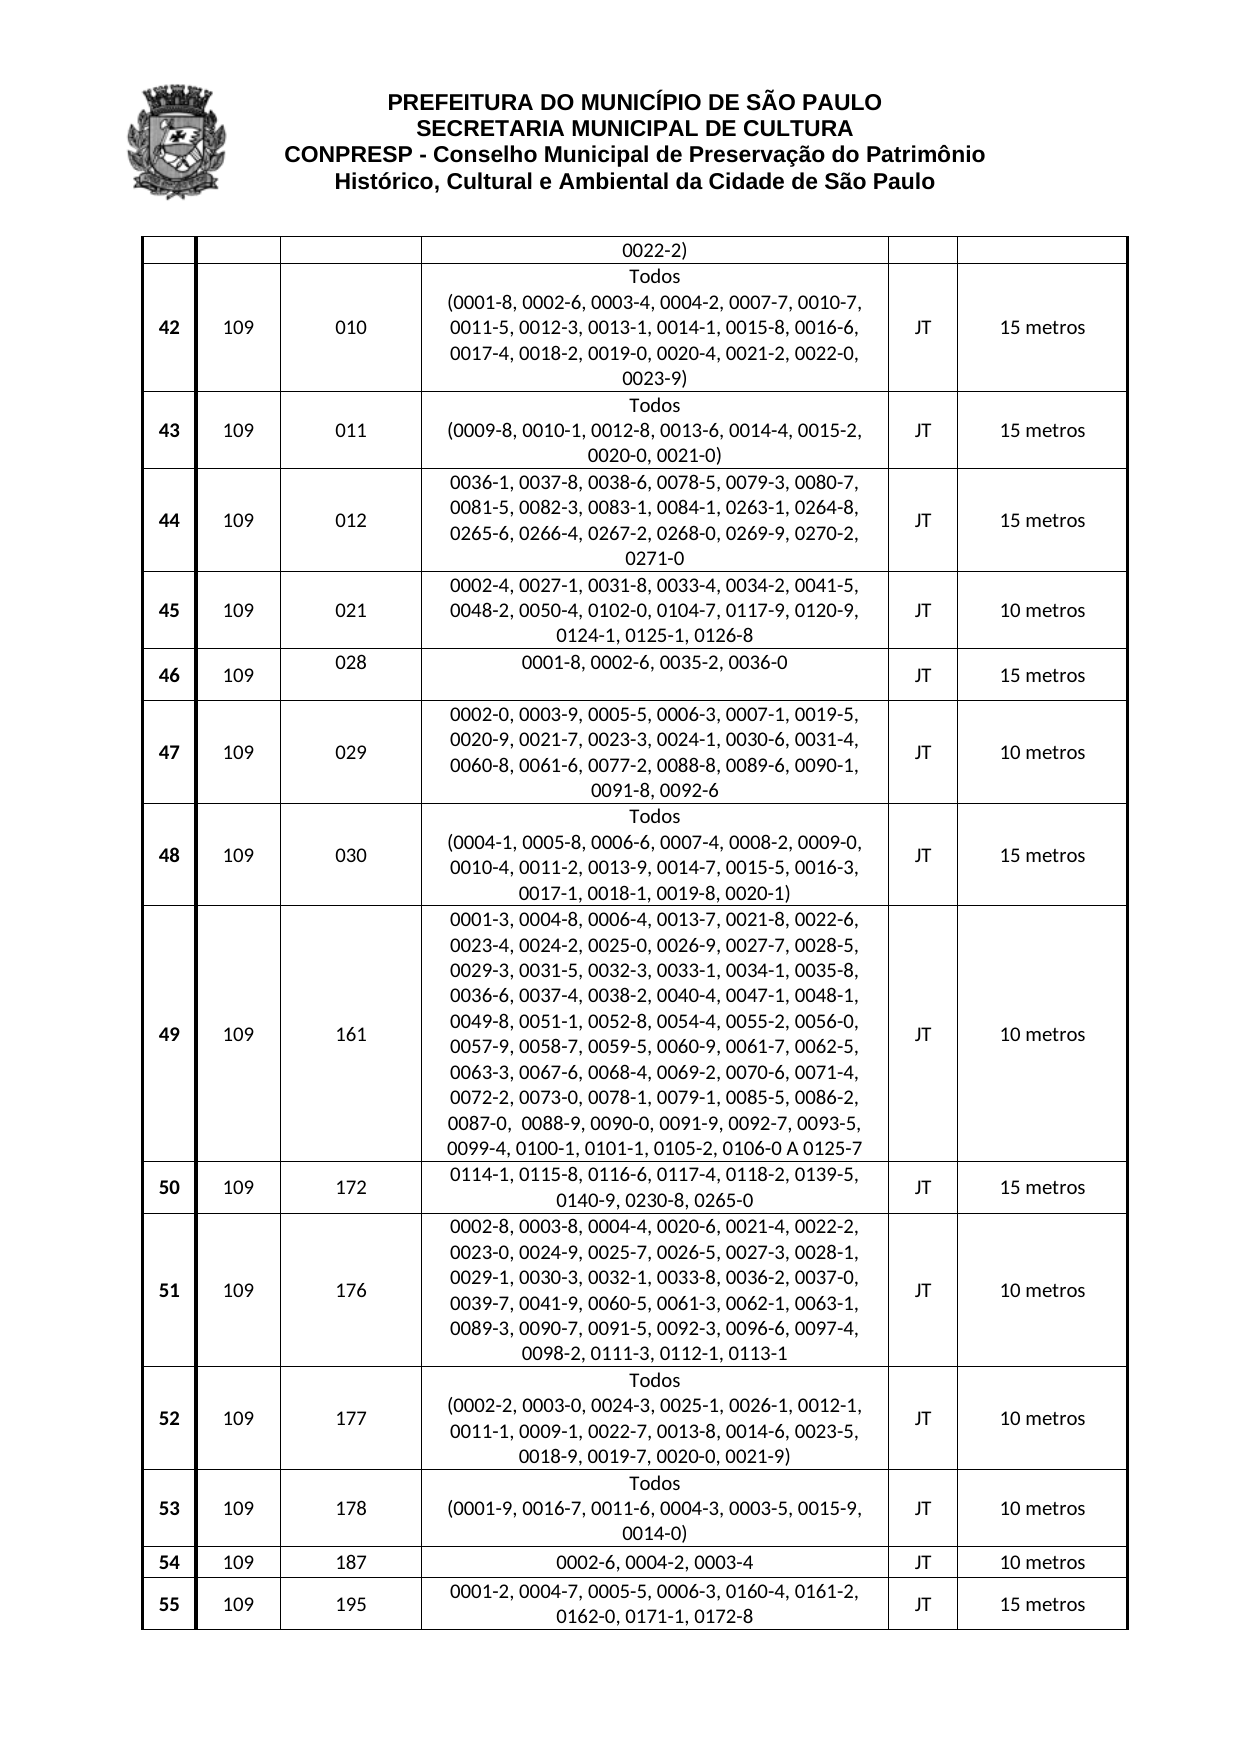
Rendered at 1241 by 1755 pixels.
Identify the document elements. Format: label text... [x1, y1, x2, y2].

table_cell 030 [281, 804, 421, 905]
table_cell 44 [144, 469, 194, 571]
table_cell 010 [281, 264, 421, 391]
table_cell JT [889, 264, 957, 391]
table_cell 49 [144, 906, 194, 1161]
table_cell 109 [198, 264, 280, 391]
table_cell JT [889, 1578, 957, 1629]
table_cell 109 [198, 572, 280, 648]
table_cell JT [889, 469, 957, 571]
table_cell 021 [281, 572, 421, 648]
table_cell Todos (0004-1, 0005-8, 0006-6, 0007-4, 0008-2, 0009-0, 0010-4, 0011-2, 0013-9, 0014-7, 0015-5, 0016-3, 0017-1, 0018-1, 0019-8, 0020-1) [422, 804, 888, 905]
table_cell 187 [281, 1547, 421, 1577]
table_cell JT [889, 1214, 957, 1366]
table_cell Todos (0001-9, 0016-7, 0011-6, 0004-3, 0003-5, 0015-9, 0014-0) [422, 1470, 888, 1546]
table_cell 0002-4, 0027-1, 0031-8, 0033-4, 0034-2, 0041-5, 0048-2, 0050-4, 0102-0, 0104-7, 0117-9, 0120-9, 0124-1, 0125-1, 0126-8 [422, 572, 888, 648]
table_cell 109 [198, 1470, 280, 1546]
table_cell 0022-2) [422, 237, 888, 263]
table_cell 109 [198, 469, 280, 571]
table_cell 15 metros [958, 1578, 1126, 1629]
table_cell 15 metros [958, 649, 1126, 700]
table_cell [144, 237, 194, 263]
table_cell 195 [281, 1578, 421, 1629]
table_cell 011 [281, 392, 421, 468]
table_cell 029 [281, 701, 421, 803]
table_cell 47 [144, 701, 194, 803]
table_cell 176 [281, 1214, 421, 1366]
table_cell 0036-1, 0037-8, 0038-6, 0078-5, 0079-3, 0080-7, 0081-5, 0082-3, 0083-1, 0084-1, 0263-1, 0264-8, 0265-6, 0266-4, 0267-2, 0268-0, 0269-9, 0270-2, 0271-0 [422, 469, 888, 571]
table_cell 52 [144, 1367, 194, 1469]
table_cell 10 metros [958, 906, 1126, 1161]
table_cell 109 [198, 392, 280, 468]
table_cell 15 metros [958, 1162, 1126, 1212]
table_cell 109 [198, 906, 280, 1161]
table_cell 109 [198, 804, 280, 905]
table_cell 109 [198, 1367, 280, 1469]
table_cell [958, 237, 1126, 263]
table_cell 45 [144, 572, 194, 648]
table_cell 10 metros [958, 1367, 1126, 1469]
table_cell 109 [198, 649, 280, 700]
table_cell 109 [198, 1547, 280, 1577]
table_cell 0002-8, 0003-8, 0004-4, 0020-6, 0021-4, 0022-2, 0023-0, 0024-9, 0025-7, 0026-5, 0027-3, 0028-1, 0029-1, 0030-3, 0032-1, 0033-8, 0036-2, 0037-0, 0039-7, 0041-9, 0060-5, 0061-3, 0062-1, 0063-1, 0089-3, 0090-7, 0091-5, 0092-3, 0096-6, 0097-4, 0098-2, 0111-3, 0112-1, 0113-1 [422, 1214, 888, 1366]
table_cell 46 [144, 649, 194, 700]
table_cell JT [889, 701, 957, 803]
table_cell 10 metros [958, 1214, 1126, 1366]
table_cell Todos (0002-2, 0003-0, 0024-3, 0025-1, 0026-1, 0012-1, 0011-1, 0009-1, 0022-7, 0013-8, 0014-6, 0023-5, 0018-9, 0019-7, 0020-0, 0021-9) [422, 1367, 888, 1469]
table_cell 109 [198, 1214, 280, 1366]
table_cell JT [889, 392, 957, 468]
table_cell 0114-1, 0115-8, 0116-6, 0117-4, 0118-2, 0139-5, 0140-9, 0230-8, 0265-0 [422, 1162, 888, 1212]
table_cell 15 metros [958, 264, 1126, 391]
table_cell JT [889, 906, 957, 1161]
table_cell 0002-0, 0003-9, 0005-5, 0006-3, 0007-1, 0019-5, 0020-9, 0021-7, 0023-3, 0024-1, 0030-6, 0031-4, 0060-8, 0061-6, 0077-2, 0088-8, 0089-6, 0090-1, 0091-8, 0092-6 [422, 701, 888, 803]
table_cell 177 [281, 1367, 421, 1469]
table_cell JT [889, 649, 957, 700]
table_cell 161 [281, 906, 421, 1161]
table_cell 15 metros [958, 804, 1126, 905]
table_cell 0001-8, 0002-6, 0035-2, 0036-0 [422, 649, 888, 700]
table_cell JT [889, 1547, 957, 1577]
table_cell JT [889, 1367, 957, 1469]
table_cell 109 [198, 701, 280, 803]
table_cell JT [889, 804, 957, 905]
table_cell 10 metros [958, 701, 1126, 803]
table_cell 15 metros [958, 392, 1126, 468]
table_cell 53 [144, 1470, 194, 1546]
table_cell 43 [144, 392, 194, 468]
table_cell [281, 237, 421, 263]
table_cell 10 metros [958, 1470, 1126, 1546]
table_cell 48 [144, 804, 194, 905]
table_cell 0002-6, 0004-2, 0003-4 [422, 1547, 888, 1577]
table_cell JT [889, 572, 957, 648]
table_cell 15 metros [958, 469, 1126, 571]
table_cell [889, 237, 957, 263]
table_cell 109 [198, 1578, 280, 1629]
table_cell 10 metros [958, 1547, 1126, 1577]
table_cell 028 [281, 649, 421, 700]
table_cell 0001-3, 0004-8, 0006-4, 0013-7, 0021-8, 0022-6, 0023-4, 0024-2, 0025-0, 0026-9, 0027-7, 0028-5, 0029-3, 0031-5, 0032-3, 0033-1, 0034-1, 0035-8, 0036-6, 0037-4, 0038-2, 0040-4, 0047-1, 0048-1, 0049-8, 0051-1, 0052-8, 0054-4, 0055-2, 0056-0, 0057-9, 0058-7, 0059-5, 0060-9, 0061-7, 0062-5, 0063-3, 0067-6, 0068-4, 0069-2, 0070-6, 0071-4, 0072-2, 0073-0, 0078-1, 0079-1, 0085-5, 0086-2, 0087-0, 0088-9, 0090-0, 0091-9, 0092-7, 0093-5, 0099-4, 0100-1, 0101-1, 0105-2, 0106-0 A 0125-7 [422, 906, 888, 1161]
table_cell 50 [144, 1162, 194, 1212]
table_cell 42 [144, 264, 194, 391]
table_cell 012 [281, 469, 421, 571]
table_cell 10 metros [958, 572, 1126, 648]
table_cell [198, 237, 280, 263]
table_cell 172 [281, 1162, 421, 1212]
table_cell 109 [198, 1162, 280, 1212]
table_cell 54 [144, 1547, 194, 1577]
table_cell 178 [281, 1470, 421, 1546]
table_cell JT [889, 1470, 957, 1546]
table_cell 51 [144, 1214, 194, 1366]
table_cell Todos (0001-8, 0002-6, 0003-4, 0004-2, 0007-7, 0010-7, 0011-5, 0012-3, 0013-1, 0014-1, 0015-8, 0016-6, 0017-4, 0018-2, 0019-0, 0020-4, 0021-2, 0022-0, 0023-9) [422, 264, 888, 391]
table_cell 0001-2, 0004-7, 0005-5, 0006-3, 0160-4, 0161-2, 0162-0, 0171-1, 0172-8 [422, 1578, 888, 1629]
table_cell Todos (0009-8, 0010-1, 0012-8, 0013-6, 0014-4, 0015-2, 0020-0, 0021-0) [422, 392, 888, 468]
table_cell 55 [144, 1578, 194, 1629]
table_cell JT [889, 1162, 957, 1212]
